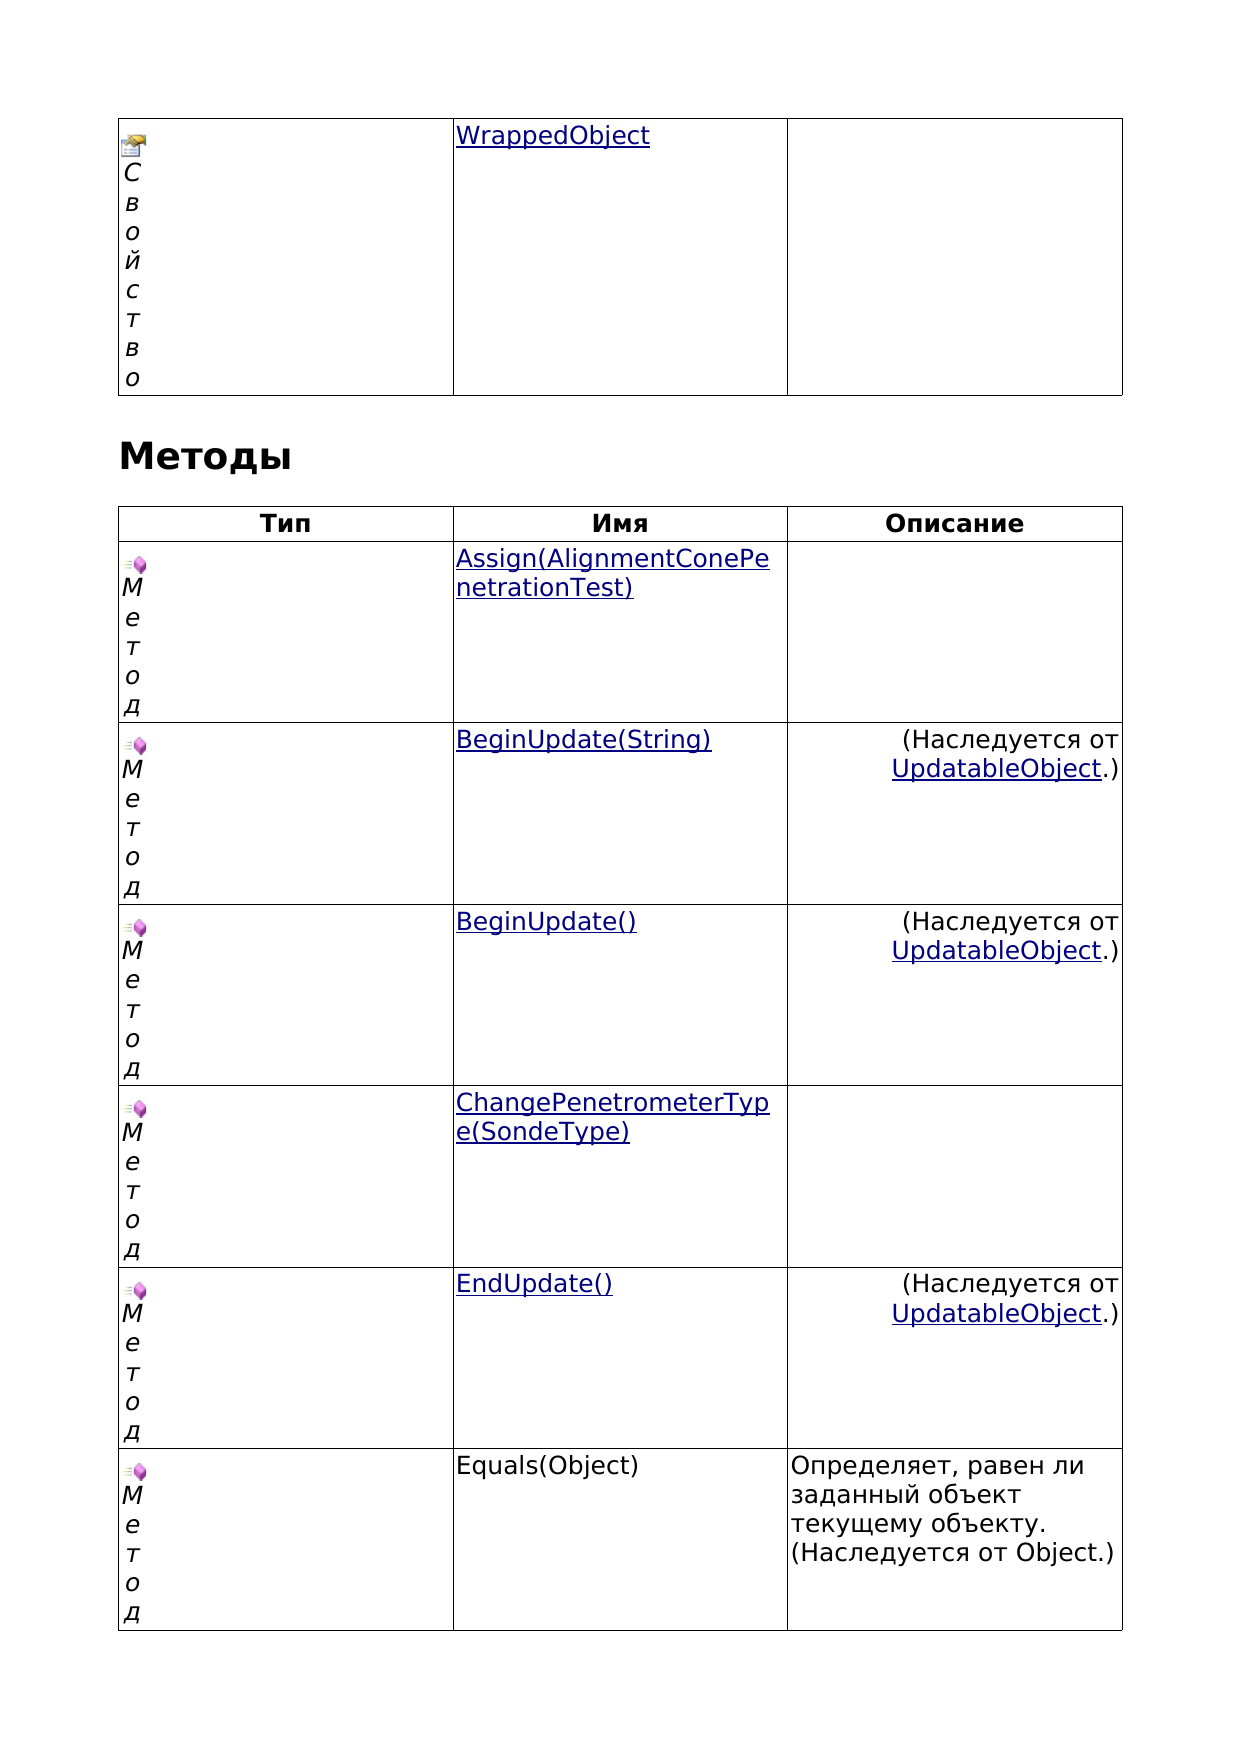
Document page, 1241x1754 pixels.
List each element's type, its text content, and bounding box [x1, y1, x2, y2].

picture [121, 919, 147, 937]
table_cell [119, 723, 453, 904]
table_cell (Наследуется от UpdatableObject.) [788, 1268, 1122, 1448]
table_cell WrappedObject [454, 119, 787, 395]
table_cell EndUpdate() [454, 1268, 787, 1448]
subtitle Методы [118, 435, 1122, 478]
table_cell [788, 119, 1122, 395]
table_cell Equals(Object) [454, 1449, 787, 1629]
table_cell [788, 542, 1122, 722]
table_cell [119, 1449, 453, 1629]
picture [121, 737, 147, 755]
table_cell BeginUpdate(String) [454, 723, 787, 904]
picture [121, 133, 147, 159]
table_cell (Наследуется от UpdatableObject.) [788, 723, 1122, 904]
table_cell [119, 905, 453, 1085]
table_cell Assign(AlignmentConePenetrationTest) [454, 542, 787, 722]
table_cell BeginUpdate() [454, 905, 787, 1085]
picture [121, 1282, 147, 1300]
picture [121, 1100, 147, 1118]
table_cell [119, 542, 453, 722]
table_cell Определяет, равен ли заданный объект текущему объекту. (Наследуется от Object.) [788, 1449, 1122, 1629]
picture [121, 1463, 147, 1481]
table_cell [119, 119, 453, 395]
table_header Тип [119, 507, 453, 541]
picture [121, 556, 147, 574]
table_cell [119, 1268, 453, 1448]
table_cell [119, 1086, 453, 1267]
table_header Описание [788, 507, 1122, 541]
table_cell (Наследуется от UpdatableObject.) [788, 905, 1122, 1085]
table_cell ChangePenetrometerType(SondeType) [454, 1086, 787, 1267]
table_header Имя [454, 507, 787, 541]
table_cell [788, 1086, 1122, 1267]
